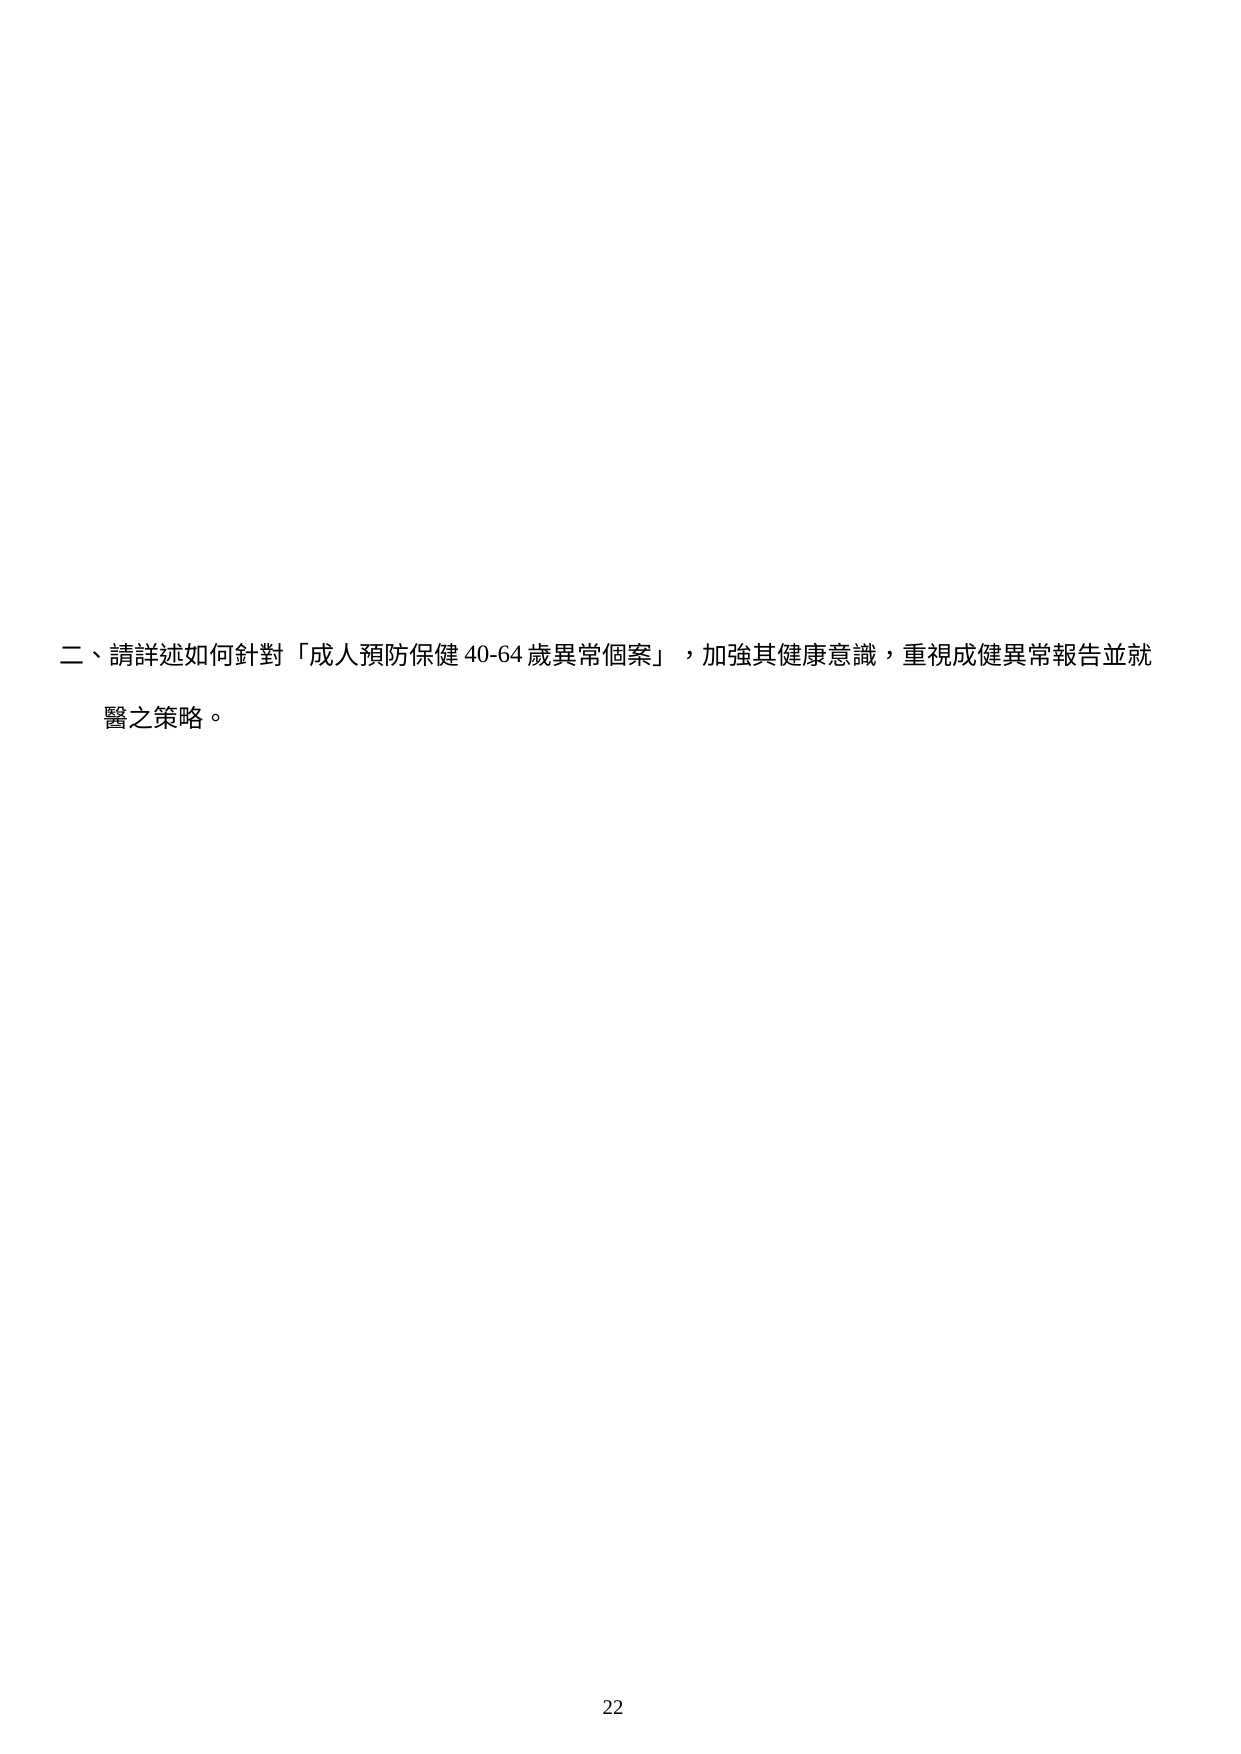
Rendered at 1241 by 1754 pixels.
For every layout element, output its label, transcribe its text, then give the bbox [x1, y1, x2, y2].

text 二、請詳述如何針對「成人預防保健40-64歲異常個案」，加強其健康意識，重視成健異常報告並就醫之策略。 [59, 612, 1167, 737]
